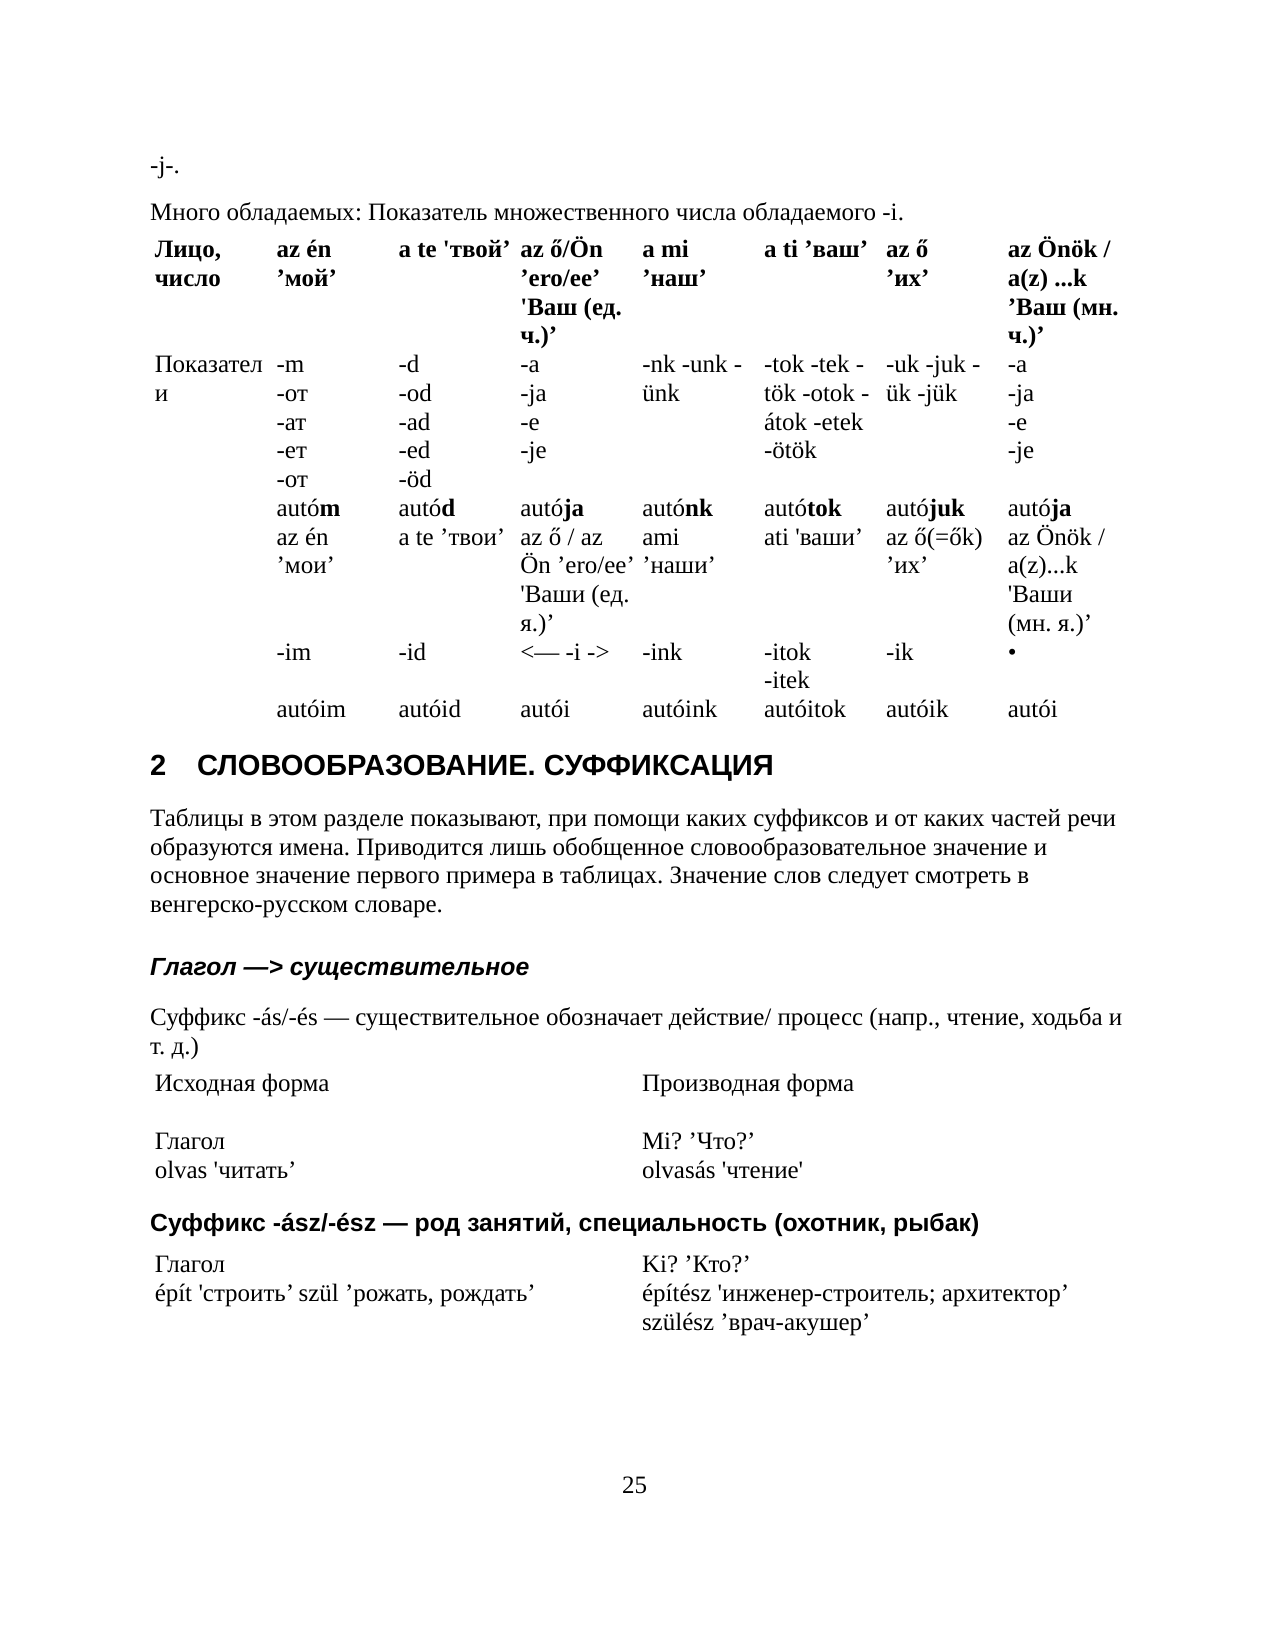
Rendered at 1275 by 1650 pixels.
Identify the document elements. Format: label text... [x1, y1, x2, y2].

table_header az ő ’их’ [881, 234, 1003, 349]
table_cell autóim [272, 694, 394, 723]
table_cell -ik [881, 637, 1003, 694]
table_cell autója [516, 493, 637, 522]
table_cell • [1003, 637, 1125, 694]
table_cell építész 'инженер-строитель; архитектор’ szülész ’врач-акушер’ [638, 1278, 1125, 1336]
subtitle Глагол —> существительное [150, 952, 1125, 981]
table_cell -а -ja -е -je [516, 349, 637, 493]
table_header Исходная форма [150, 1069, 637, 1097]
table_cell -а -ja -е -je [1003, 349, 1125, 493]
table_cell az én ’мои’ [272, 522, 394, 637]
table_cell -uk -juk -ük -jük [881, 349, 1003, 493]
table_cell [150, 493, 272, 522]
table_cell olvas 'читать’ [150, 1155, 637, 1183]
subtitle СЛОВООБРАЗОВАНИЕ. СУФФИКСАЦИЯ [150, 748, 1125, 782]
table_cell -im [272, 637, 394, 694]
table_header az én ’мой’ [272, 234, 394, 349]
table_cell autóik [881, 694, 1003, 723]
table_cell ati 'ваши’ [759, 522, 881, 637]
table_cell az ő(=ők) ’их’ [881, 522, 1003, 637]
table_cell az Önök / a(z)...k 'Ваши (мн. я.)’ [1003, 522, 1125, 637]
table_cell autója [1003, 493, 1125, 522]
table_header a mi ’наш’ [638, 234, 759, 349]
table_header a te 'твой’ [394, 234, 516, 349]
text -j-. [150, 150, 1125, 179]
table_cell Показатели [150, 349, 272, 493]
table_cell [150, 522, 272, 637]
text Таблицы в этом разделе показывают, при помощи каких суффиксов и от каких частей речи образуются имена. Приводится лишь обобщенное словообразовательное значение и основное значение первого примера в таблицах. Значение слов следует смотреть в венгерско-русском словаре. [150, 803, 1125, 918]
table_cell -tok -tek -tök -otok -átok -etek -ötök [759, 349, 881, 493]
subtitle Суффикс -ász/-ész — род занятий, специальность (охотник, рыбак) [150, 1208, 1125, 1237]
table_cell -ink [638, 637, 759, 694]
table_cell épít 'строить’ szül ’рожать, рождать’ [150, 1278, 637, 1336]
table_header az Önök / a(z) ...k ’Ваш (мн. ч.)’ [1003, 234, 1125, 349]
text Много обладаемых: Показатель множественного числа обладаемого -i. [150, 197, 1125, 225]
table_cell ami ’наши’ [638, 522, 759, 637]
table_cell -d -od -ad -ed -öd [394, 349, 516, 493]
table_cell [150, 1097, 1125, 1126]
table_cell a te ’твои’ [394, 522, 516, 637]
table_cell Глагол [150, 1126, 637, 1155]
table_cell autói [1003, 694, 1125, 723]
table_cell [150, 637, 272, 694]
table_cell Mi? ’Что?’ [638, 1126, 1125, 1155]
table_cell autóm [272, 493, 394, 522]
table_cell [150, 694, 272, 723]
table_header a ti ’ваш’ [759, 234, 881, 349]
table_cell autóitok [759, 694, 881, 723]
table_cell autói [516, 694, 637, 723]
table_header Ki? ’Кто?’ [638, 1250, 1125, 1278]
table_cell autóid [394, 694, 516, 723]
table_cell -m -от -ат -ет -от [272, 349, 394, 493]
table_cell autónk [638, 493, 759, 522]
table_header Глагол [150, 1250, 637, 1278]
table_cell az ő / az Ön ’ero/ee’ 'Ваши (ед. я.)’ [516, 522, 637, 637]
table_cell autótok [759, 493, 881, 522]
table_cell autóink [638, 694, 759, 723]
table_cell <— -i -> [516, 637, 637, 694]
table_cell -nk -unk -ünk [638, 349, 759, 493]
table_cell -id [394, 637, 516, 694]
table_header Лицо, число [150, 234, 272, 349]
table_cell -itok -itek [759, 637, 881, 694]
table_header az ő/Ön ’ero/ee’ 'Ваш (ед. ч.)’ [516, 234, 637, 349]
text Суффикс -ás/-és — существительное обозначает действие/ процесс (напр., чтение, ходьба и т. д.) [150, 1002, 1125, 1059]
table_cell autód [394, 493, 516, 522]
table_cell autójuk [881, 493, 1003, 522]
table_header Производная форма [638, 1069, 1125, 1097]
table_cell olvasás 'чтение' [638, 1155, 1125, 1183]
